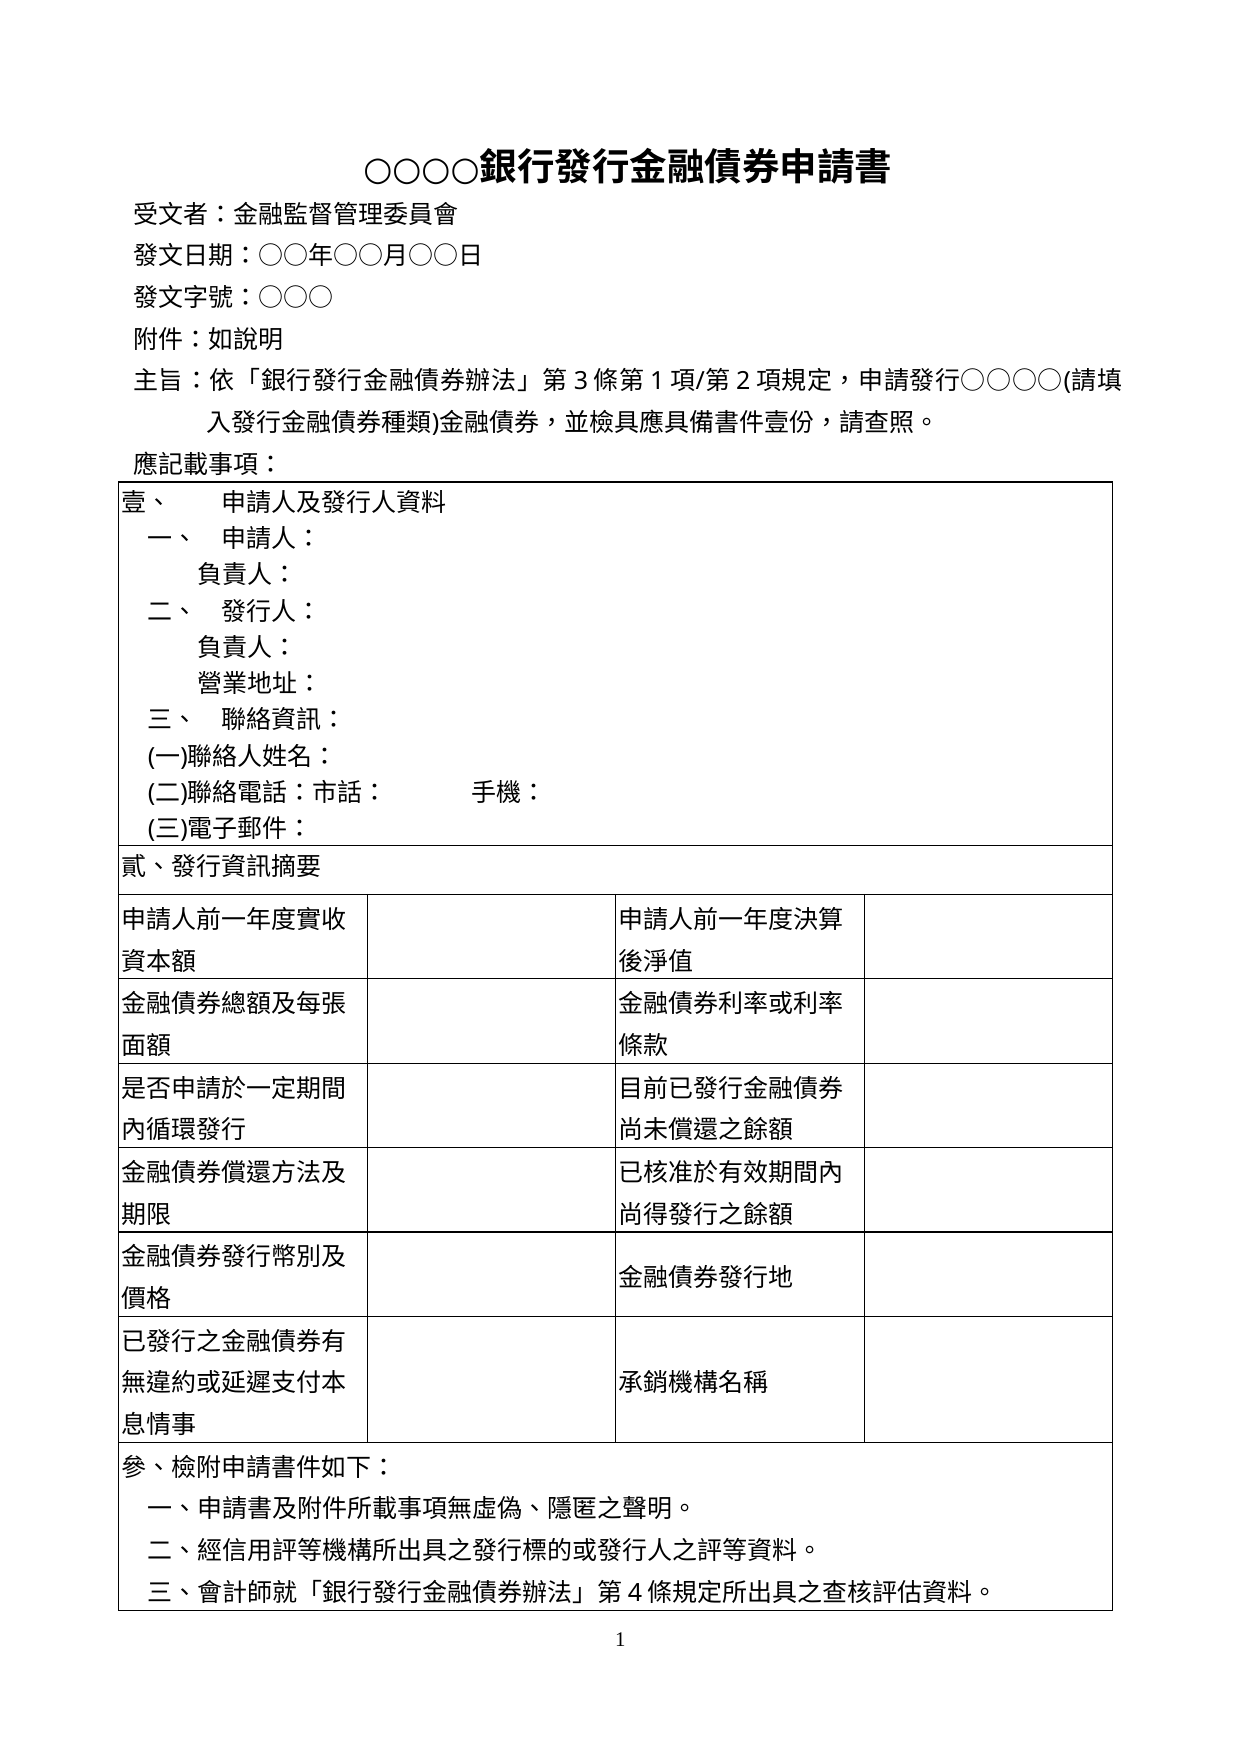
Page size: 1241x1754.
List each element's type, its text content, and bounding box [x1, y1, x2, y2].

table_cell [865, 1148, 1112, 1231]
table_cell 申請人前一年度決算後淨值 [616, 895, 864, 978]
table_cell 金融債券利率或利率條款 [616, 979, 864, 1063]
table_cell [368, 1064, 615, 1147]
table_cell [865, 1064, 1112, 1147]
table_cell [865, 895, 1112, 978]
table_cell 貳、發行資訊摘要 [119, 846, 1112, 894]
table_cell 金融債券發行地 [616, 1233, 864, 1316]
text 發文字號：○○○ [133, 273, 1122, 315]
table_cell 已發行之金融債券有無違約或延遲支付本息情事 [119, 1317, 367, 1442]
text 主旨：依「銀行發行金融債券辦法」第3條第1項/第2項規定，申請發行○○○○(請填入發行金融債券種類)金融債券，並檢具應具備書件壹份，請查照。 [133, 356, 1122, 440]
table_cell [865, 979, 1112, 1063]
table_cell [368, 895, 615, 978]
table_cell 是否申請於一定期間內循環發行 [119, 1064, 367, 1147]
text ○○○○銀行發行金融債券申請書 [133, 142, 1122, 190]
text 附件：如說明 [133, 315, 1122, 356]
table_cell 金融債券償還方法及期限 [119, 1148, 367, 1231]
table_cell [865, 1317, 1112, 1442]
table_cell [368, 1317, 615, 1442]
table_cell [368, 979, 615, 1063]
table_cell 已核准於有效期間內尚得發行之餘額 [616, 1148, 864, 1231]
text 發文日期：○○年○○月○○日 [133, 231, 1122, 273]
table_cell [368, 1148, 615, 1231]
text 應記載事項： [133, 440, 1122, 481]
table_header 申請人及發行人資料 申請人： 負責人： 發行人： 負責人： 營業地址： 聯絡資訊： (一)聯絡人姓名： (二)聯絡電話：市話： 手機： (三)電子郵件： [119, 483, 1112, 845]
table_cell [865, 1233, 1112, 1316]
table_cell 參、檢附申請書件如下： 一、申請書及附件所載事項無虛偽、隱匿之聲明。 二、經信用評等機構所出具之發行標的或發行人之評等資料。 三、會計師就「銀行發行金融債券辦法」第4條規定所出具之查核評估資料。 [119, 1443, 1112, 1609]
table_cell [368, 1233, 615, 1316]
text 受文者：金融監督管理委員會 [133, 190, 1122, 231]
table_cell 申請人前一年度實收資本額 [119, 895, 367, 978]
table_cell 目前已發行金融債券尚未償還之餘額 [616, 1064, 864, 1147]
table_cell 金融債券總額及每張面額 [119, 979, 367, 1063]
table_cell 金融債券發行幣別及價格 [119, 1233, 367, 1316]
table_cell 承銷機構名稱 [616, 1317, 864, 1442]
